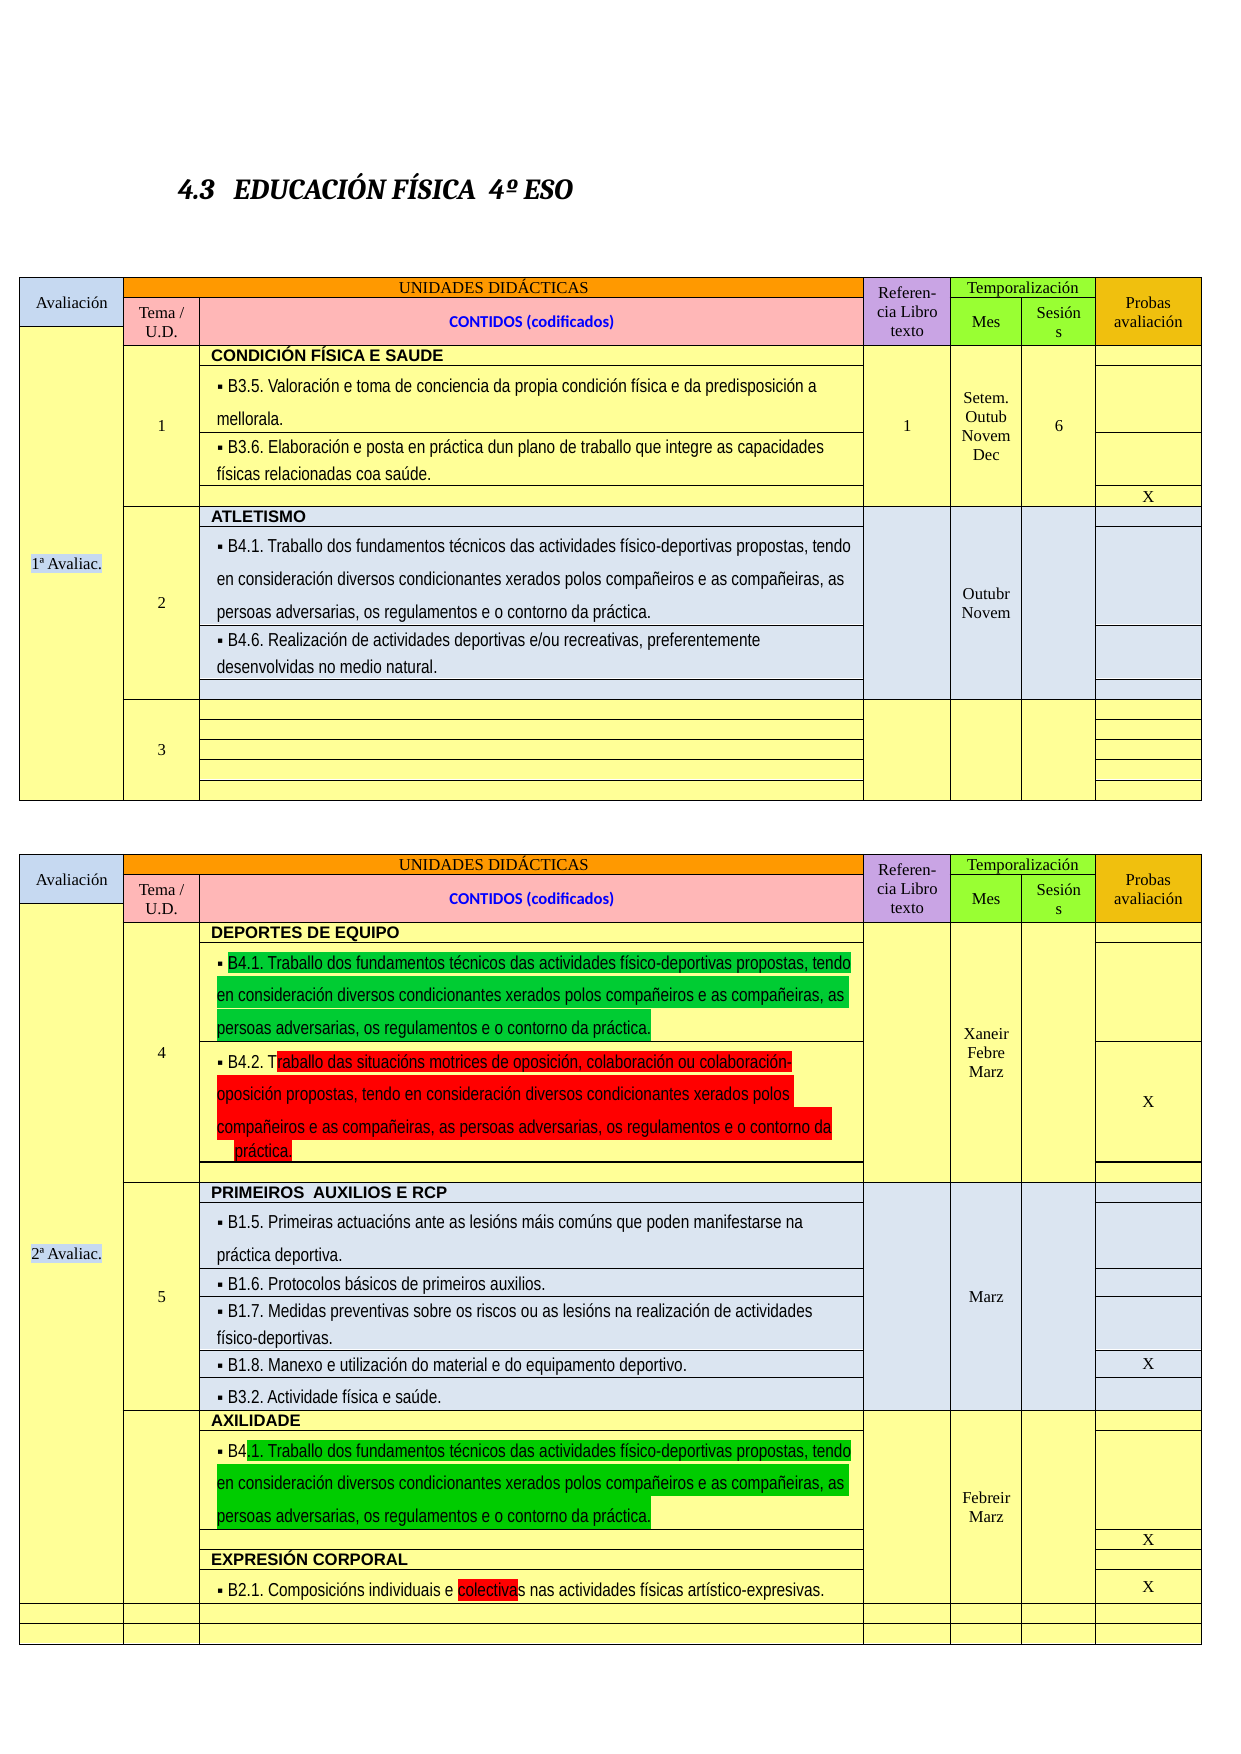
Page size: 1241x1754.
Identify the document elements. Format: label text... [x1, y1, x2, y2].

table_cell [200, 1163, 863, 1182]
table_cell  B4.6. Realización de actividades deportivas e/ou recreativas, preferentemente desenvolvidas no medio natural. [200, 626, 863, 678]
table_cell PRIMEIROS AUXILIOS E RCP [200, 1183, 863, 1202]
table_cell [200, 760, 863, 779]
table_cell 1ª Avaliac. [20, 327, 123, 800]
table_cell  B3.5. Valoración e toma de conciencia da propia condición física e da predisposición a mellorala. [200, 366, 863, 432]
table_cell [864, 1183, 950, 1410]
table_header Probas avaliación [1096, 855, 1201, 922]
table_cell [200, 1604, 863, 1623]
table_cell [1096, 740, 1201, 759]
table_cell Setem. Outub Novem Dec [951, 346, 1021, 506]
table_cell  B1.6. Protocolos básicos de primeiros auxilios. [200, 1269, 863, 1296]
table_cell [1096, 1411, 1201, 1430]
table_cell  B4.2. Traballo das situacións motrices de oposición, colaboración ou colaboración-oposición propostas, tendo en consideración diversos condicionantes xerados polos compañeiros e as compañeiras, as persoas adversarias, os regulamentos e o contorno da práctica. [200, 1042, 863, 1161]
table_cell [864, 507, 950, 699]
table_header UNIDADES DIDÁCTICAS [124, 278, 863, 297]
table_cell Sesións [1022, 298, 1095, 345]
table_cell [951, 700, 1021, 800]
table_cell [951, 1624, 1021, 1643]
table_cell EXPRESIÓN CORPORAL [200, 1550, 863, 1569]
table_cell [1096, 720, 1201, 739]
table_cell [1096, 1624, 1201, 1643]
table_cell X [1096, 1042, 1201, 1161]
table_cell XaneirFebre Marz [951, 923, 1021, 1182]
table_cell CONTIDOS (codificados) [200, 875, 863, 922]
table_cell [1022, 1624, 1095, 1643]
table_cell  B3.2. Actividade física e saúde. [200, 1378, 863, 1410]
table_cell [1096, 781, 1201, 800]
table_cell [951, 1604, 1021, 1623]
table_cell X [1096, 486, 1201, 506]
table_cell Mes [951, 875, 1021, 922]
table_cell AXILIDADE [200, 1411, 863, 1430]
table_cell [1022, 923, 1095, 1182]
table_cell [1096, 1203, 1201, 1268]
table_cell  B2.1. Composicións individuais e colectivas nas actividades físicas artístico-expresivas. [200, 1570, 863, 1603]
table_cell [124, 1604, 199, 1623]
table_cell [200, 486, 863, 506]
table_cell [1096, 1604, 1201, 1623]
table_cell 2 [124, 507, 199, 699]
table_cell  B3.6. Elaboración e posta en práctica dun plano de traballo que integre as capacidades físicas relacionadas coa saúde. [200, 433, 863, 485]
table_cell Marz [951, 1183, 1021, 1410]
table_cell FebreirMarz [951, 1411, 1021, 1603]
table_cell [864, 1624, 950, 1643]
table_header Temporalización [951, 855, 1095, 874]
table_cell 1 [124, 346, 199, 506]
table_cell Tema / U.D. [124, 298, 199, 345]
table_cell 6 [1022, 346, 1095, 506]
table_cell [1096, 680, 1201, 699]
table_header Avaliación [20, 278, 123, 326]
table_cell [1096, 700, 1201, 719]
table_cell [200, 720, 863, 739]
table_cell [1022, 507, 1095, 699]
table_cell  B1.7. Medidas preventivas sobre os riscos ou as lesións na realización de actividades físico-deportivas. [200, 1297, 863, 1349]
table_header Referen-cia Libro texto [864, 855, 950, 922]
table_cell [864, 1604, 950, 1623]
table_cell [200, 680, 863, 699]
table_cell  B4.1. Traballo dos fundamentos técnicos das actividades físico-deportivas propostas, tendo en consideración diversos condicionantes xerados polos compañeiros e as compañeiras, as persoas adversarias, os regulamentos e o contorno da práctica. [200, 1431, 863, 1529]
table_cell [20, 1604, 123, 1623]
table_cell X [1096, 1530, 1201, 1549]
table_cell  B4.1. Traballo dos fundamentos técnicos das actividades físico-deportivas propostas, tendo en consideración diversos condicionantes xerados polos compañeiros e as compañeiras, as persoas adversarias, os regulamentos e o contorno da práctica. [200, 943, 863, 1041]
subtitle 4.3 EDUCACIÓN FÍSICA 4º ESO [177, 173, 1063, 206]
table_cell [1096, 1297, 1201, 1349]
table_header Avaliación [20, 855, 123, 903]
table_cell DEPORTES DE EQUIPO [200, 923, 863, 942]
table_cell [1022, 1411, 1095, 1603]
table_cell 1 [864, 346, 950, 506]
table_cell [1096, 1269, 1201, 1296]
table_cell [1096, 943, 1201, 1041]
table_cell X [1096, 1570, 1201, 1603]
table_cell [1022, 1604, 1095, 1623]
table_cell CONTIDOS (codificados) [200, 298, 863, 345]
table_cell Sesións [1022, 875, 1095, 922]
table_header Temporalización [951, 278, 1095, 297]
table_cell [124, 1624, 199, 1643]
table_cell [200, 1624, 863, 1643]
table_cell [1022, 700, 1095, 800]
table_cell [1096, 366, 1201, 432]
table_cell  B1.8. Manexo e utilización do material e do equipamento deportivo. [200, 1351, 863, 1377]
table_cell [1096, 1431, 1201, 1529]
table_cell [1096, 1183, 1201, 1202]
table_cell Mes [951, 298, 1021, 345]
table_cell [1022, 1183, 1095, 1410]
table_cell 2ª Avaliac. [20, 904, 123, 1603]
table_cell 3 [124, 700, 199, 800]
table_cell Outubr Novem [951, 507, 1021, 699]
table_cell [200, 1530, 863, 1549]
table_cell Tema / U.D. [124, 875, 199, 922]
table_cell [864, 700, 950, 800]
table_cell [1096, 923, 1201, 942]
table_cell [864, 1411, 950, 1603]
table_cell [1096, 507, 1201, 526]
table_cell [1096, 433, 1201, 485]
table_header Probas avaliación [1096, 278, 1201, 345]
table_cell [200, 781, 863, 800]
table_cell [1096, 346, 1201, 365]
table_header Referen-cia Libro texto [864, 278, 950, 345]
table_cell [1096, 527, 1201, 624]
table_cell [124, 1411, 199, 1603]
table_cell [1096, 760, 1201, 779]
table_cell  B4.1. Traballo dos fundamentos técnicos das actividades físico-deportivas propostas, tendo en consideración diversos condicionantes xerados polos compañeiros e as compañeiras, as persoas adversarias, os regulamentos e o contorno da práctica. [200, 527, 863, 624]
table_cell [1096, 1378, 1201, 1410]
table_cell 4 [124, 923, 199, 1182]
table_cell CONDICIÓN FÍSICA E SAUDE [200, 346, 863, 365]
table_header UNIDADES DIDÁCTICAS [124, 855, 863, 874]
table_cell [1096, 1163, 1201, 1182]
table_cell [1096, 1550, 1201, 1569]
table_cell [20, 1624, 123, 1643]
table_cell [200, 740, 863, 759]
table_cell [200, 700, 863, 719]
table_cell  B1.5. Primeiras actuacións ante as lesións máis comúns que poden manifestarse na práctica deportiva. [200, 1203, 863, 1268]
table_cell [1096, 626, 1201, 678]
table_cell ATLETISMO [200, 507, 863, 526]
table_cell X [1096, 1351, 1201, 1377]
table_cell 5 [124, 1183, 199, 1410]
table_cell [864, 923, 950, 1182]
